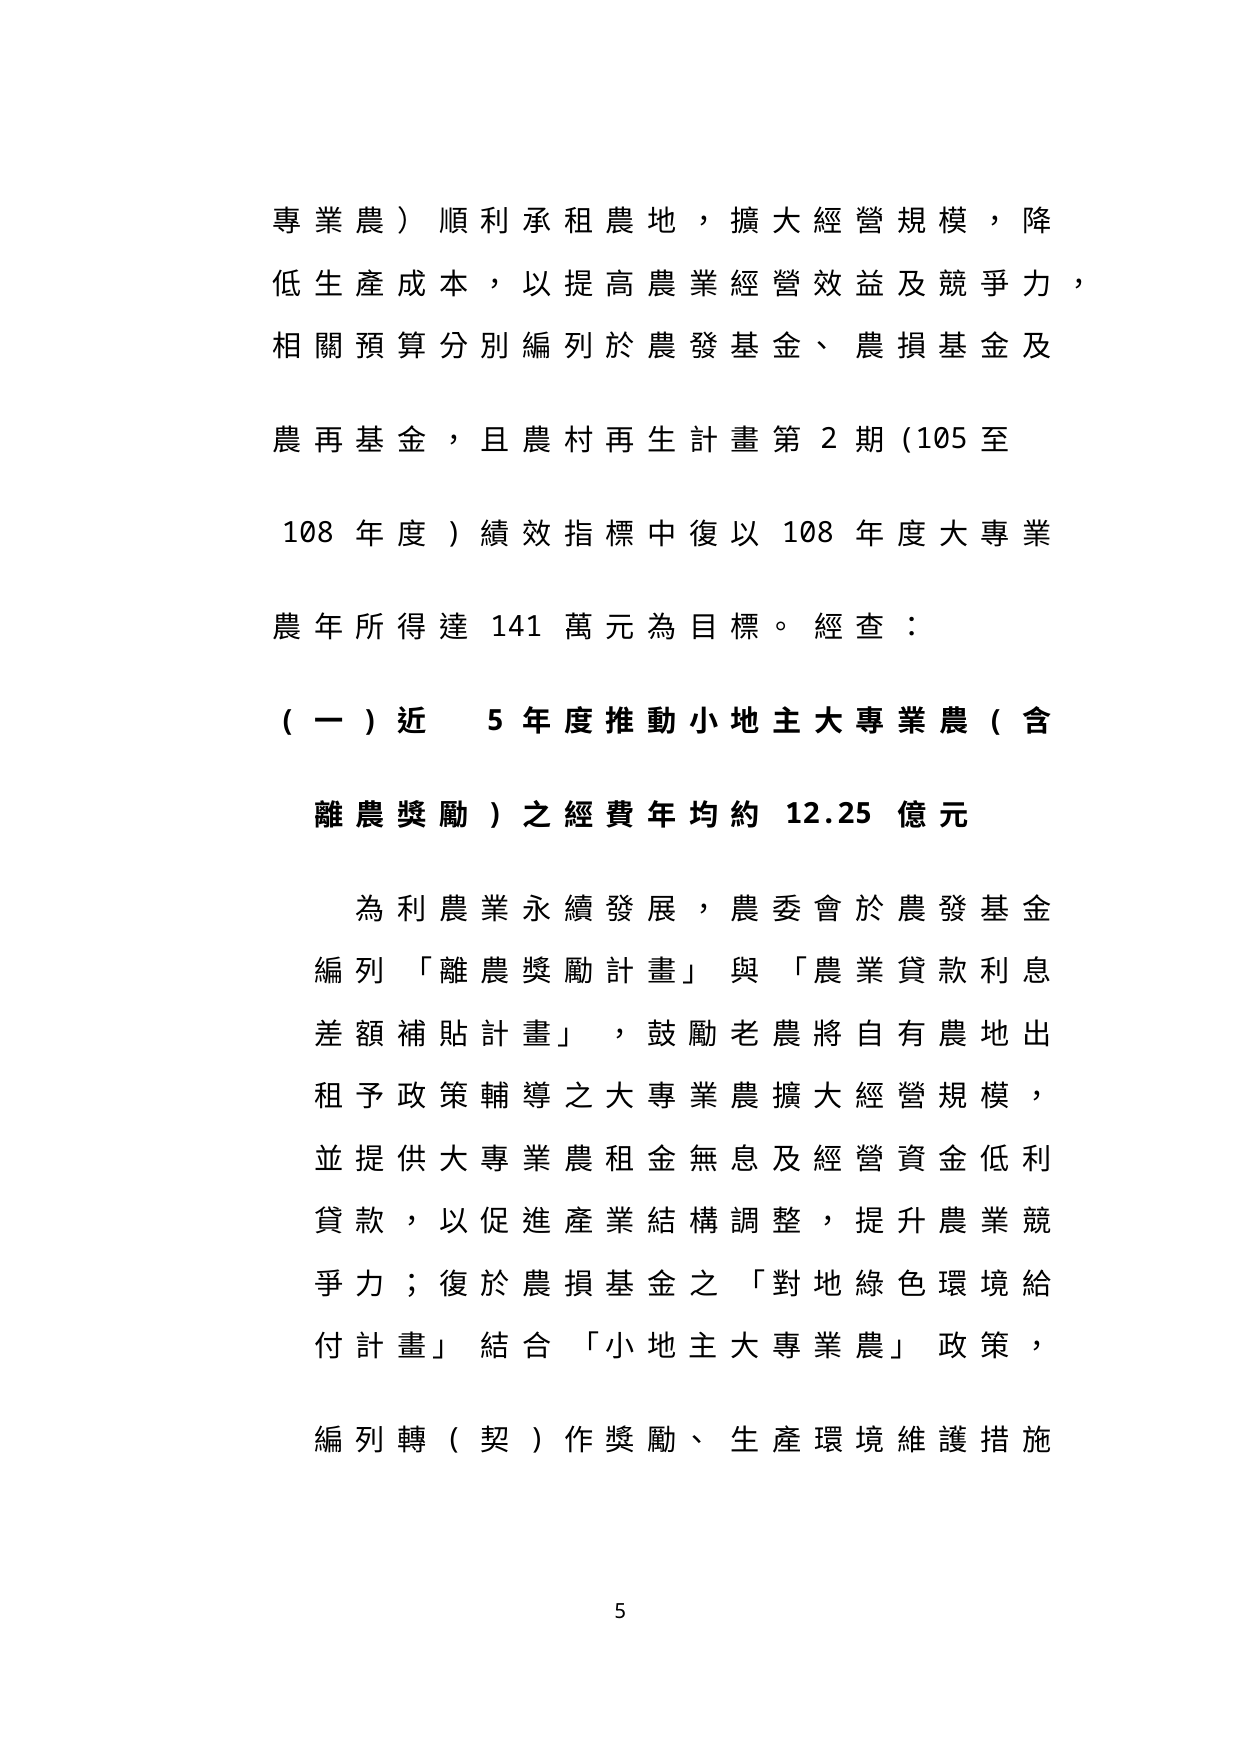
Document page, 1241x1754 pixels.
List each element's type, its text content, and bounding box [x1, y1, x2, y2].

text 為改善國內農業人力老化問題，政府於98年5月推動「小地主大佃農」(已更名為小地主大專業農)政策，以輔導無力或無意願耕作之地主將其農地出租予有意願耕作之專業農民或團體，政府並協助農業經營者（大專業農）順利承租農地，擴大經營規模，降低生產成本，以提高農業經營效益及競爭力，相關預算分別編列於農發基金、農損基金及農再基金，且農村再生計畫第2期(105至108年度)績效指標中復以108年度大專業農年所得達141萬元為目標。經查： [242, 177, 1058, 677]
text 為利農業永續發展，農委會於農發基金編列「離農獎勵計畫」與「農業貸款利息差額補貼計畫」，鼓勵老農將自有農地出租予政策輔導之大專業農擴大經營規模，並提供大專業農租金無息及經營資金低利貸款，以促進產業結構調整，提升農業競爭力；復於農損基金之「對地綠色環境給付計畫」結合「小地主大專業農」政策，編列轉(契)作獎勵、生產環境維護措施及稻作補貼等經費；於農村再生基金之「農村再生建設及發展計畫-農村發展及活化」編列輔導大專業農企業化經營所需經費。依農委會所提供之資料(詳表1)，近5年度(104至108年度，以下同)推動小地主大專業農計畫之相關經費(含離農獎勵)由104年度決算之9億8,865萬2千元，增加至108年度決算數14億9,814萬9千元，年均約12億2,488萬5千元。 [271, 865, 1058, 1490]
text (一)近 5年度推動小地主大專業農(含離農獎勵)之經費年均約12.25億元 [242, 677, 1058, 865]
